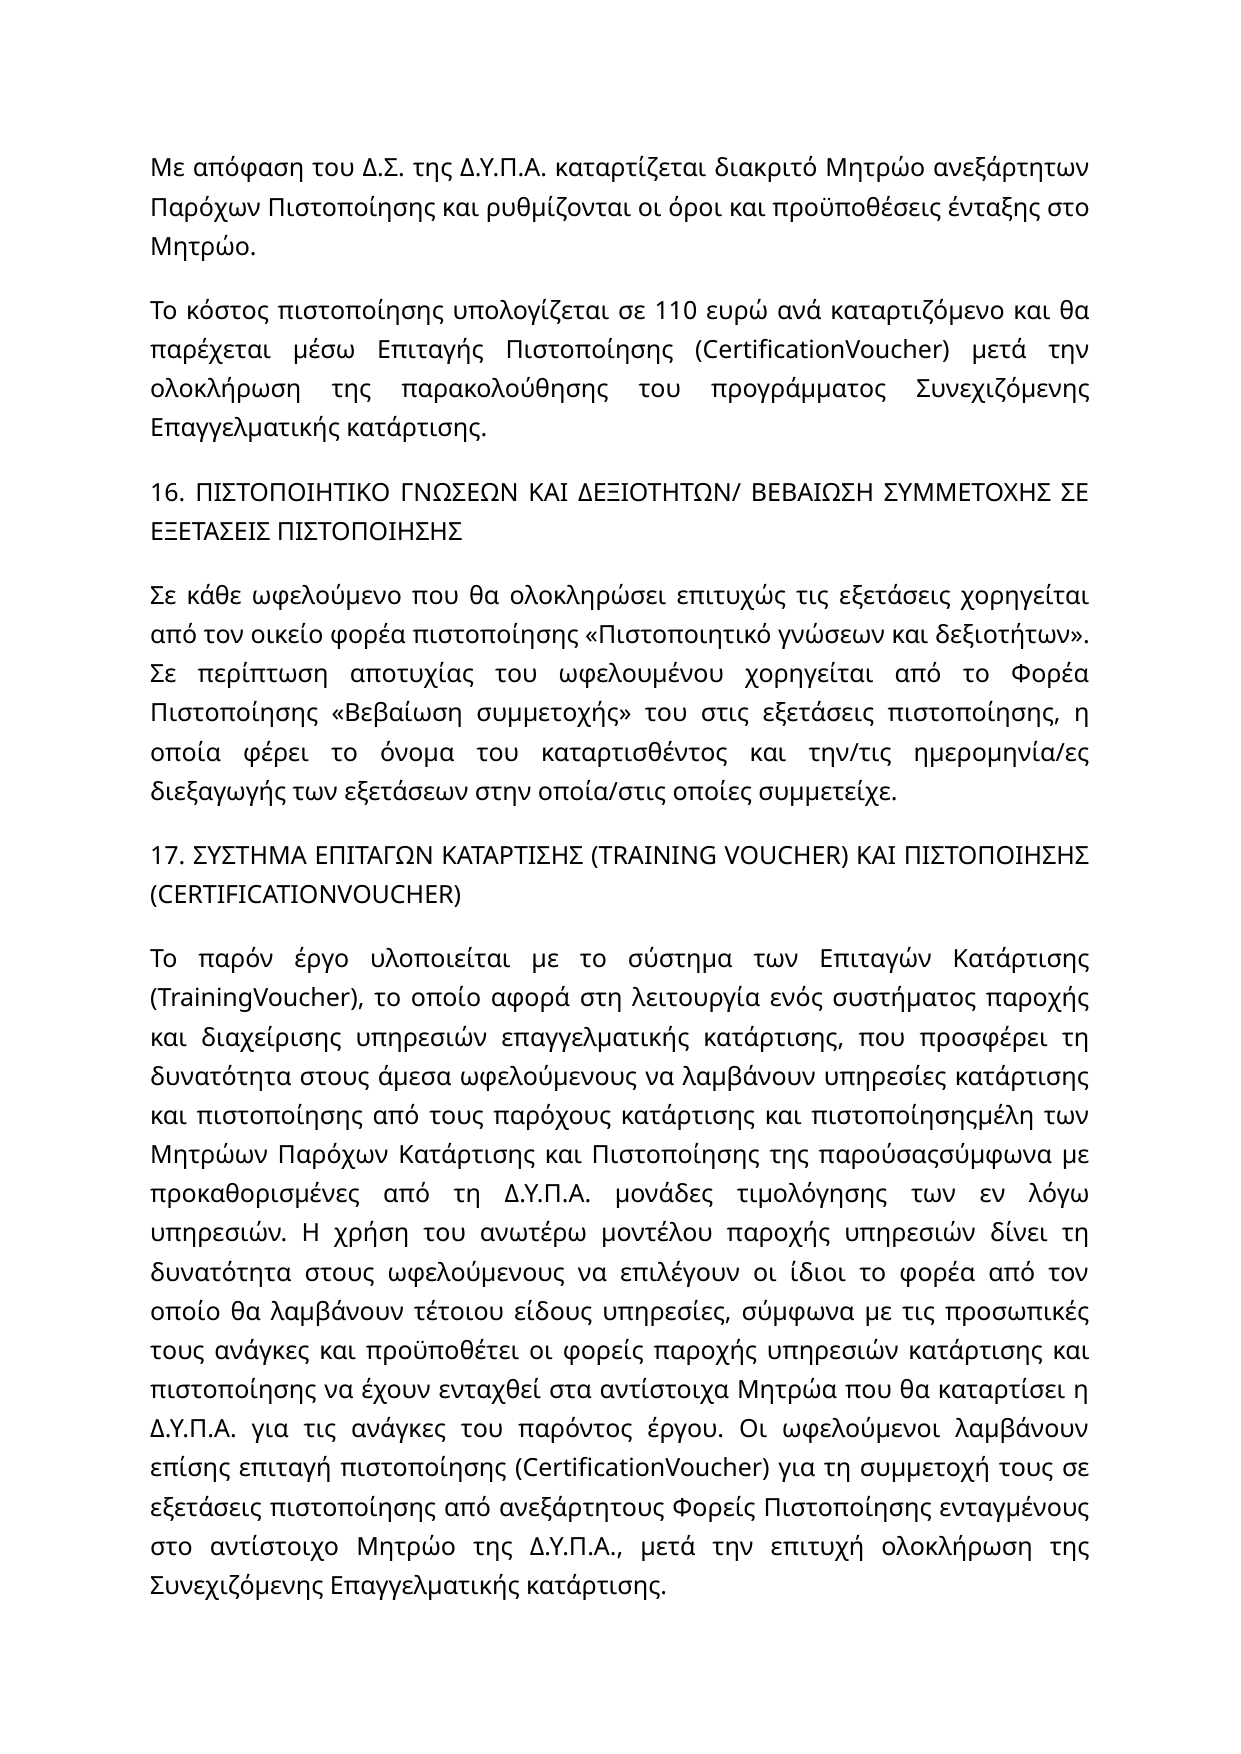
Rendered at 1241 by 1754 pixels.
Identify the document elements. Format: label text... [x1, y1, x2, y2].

text 17. ΣΥΣΤΗΜΑ ΕΠΙΤΑΓΩΝ ΚΑΤΑΡΤΙΣΗΣ (TRAINING VOUCHER) ΚΑΙ ΠΙΣΤΟΠΟΙΗΣΗΣ (CERTIFICATIONVOUCHER) [150, 837, 1090, 911]
text 16. ΠΙΣΤΟΠΟΙΗΤΙΚΟ ΓΝΩΣΕΩΝ ΚΑΙ ΔΕΞΙΟΤΗΤΩΝ/ ΒΕΒΑΙΩΣΗ ΣΥΜΜΕΤΟΧΗΣ ΣΕ ΕΞΕΤΑΣΕΙΣ ΠΙΣΤΟΠΟΙΗΣΗΣ [150, 474, 1090, 547]
text Με απόφαση του Δ.Σ. της Δ.Υ.Π.Α. καταρτίζεται διακριτό Μητρώο ανεξάρτητων Παρόχων Πιστοποίησης και ρυθμίζονται οι όροι και προϋποθέσεις ένταξης στο Μητρώο. [150, 150, 1090, 262]
text Το κόστος πιστοποίησης υπολογίζεται σε 110 ευρώ ανά καταρτιζόμενο και θα παρέχεται μέσω Επιταγής Πιστοποίησης (CertificationVoucher) μετά την ολοκλήρωση της παρακολούθησης του προγράμματος Συνεχιζόμενης Επαγγελματικής κατάρτισης. [150, 292, 1090, 444]
text Σε κάθε ωφελούμενο που θα ολοκληρώσει επιτυχώς τις εξετάσεις χορηγείται από τον οικείο φορέα πιστοποίησης «Πιστοποιητικό γνώσεων και δεξιοτήτων». Σε περίπτωση αποτυχίας του ωφελουμένου χορηγείται από το Φορέα Πιστοποίησης «Βεβαίωση συμμετοχής» του στις εξετάσεις πιστοποίησης, η οποία φέρει το όνομα του καταρτισθέντος και την/τις ημερομηνία/ες διεξαγωγής των εξετάσεων στην οποία/στις οποίες συμμετείχε. [150, 577, 1090, 807]
text Το παρόν έργο υλοποιείται με το σύστημα των Επιταγών Κατάρτισης (TrainingVoucher), το οποίο αφορά στη λειτουργία ενός συστήματος παροχής και διαχείρισης υπηρεσιών επαγγελματικής κατάρτισης, που προσφέρει τη δυνατότητα στους άμεσα ωφελούμενους να λαμβάνουν υπηρεσίες κατάρτισης και πιστοποίησης από τους παρόχους κατάρτισης και πιστοποίησηςμέλη των Μητρώων Παρόχων Kατάρτισης και Πιστοποίησης της παρούσαςσύμφωνα με προκαθορισμένες από τη Δ.Υ.Π.Α. μονάδες τιμολόγησης των εν λόγω υπηρεσιών. Η χρήση του ανωτέρω μοντέλου παροχής υπηρεσιών δίνει τη δυνατότητα στους ωφελούμενους να επιλέγουν οι ίδιοι το φορέα από τον οποίο θα λαμβάνουν τέτοιου είδους υπηρεσίες, σύμφωνα με τις προσωπικές τους ανάγκες και προϋποθέτει οι φορείς παροχής υπηρεσιών κατάρτισης και πιστοποίησης να έχουν ενταχθεί στα αντίστοιχα Μητρώα που θα καταρτίσει η Δ.Υ.Π.Α. για τις ανάγκες του παρόντος έργου. Οι ωφελούμενοι λαμβάνουν επίσης επιταγή πιστοποίησης (CertificationVoucher) για τη συμμετοχή τους σε εξετάσεις πιστοποίησης από ανεξάρτητους Φορείς Πιστοποίησης ενταγμένους στο αντίστοιχο Μητρώο της Δ.Υ.Π.Α., μετά την επιτυχή ολοκλήρωση της Συνεχιζόμενης Επαγγελματικής κατάρτισης. [150, 941, 1090, 1602]
